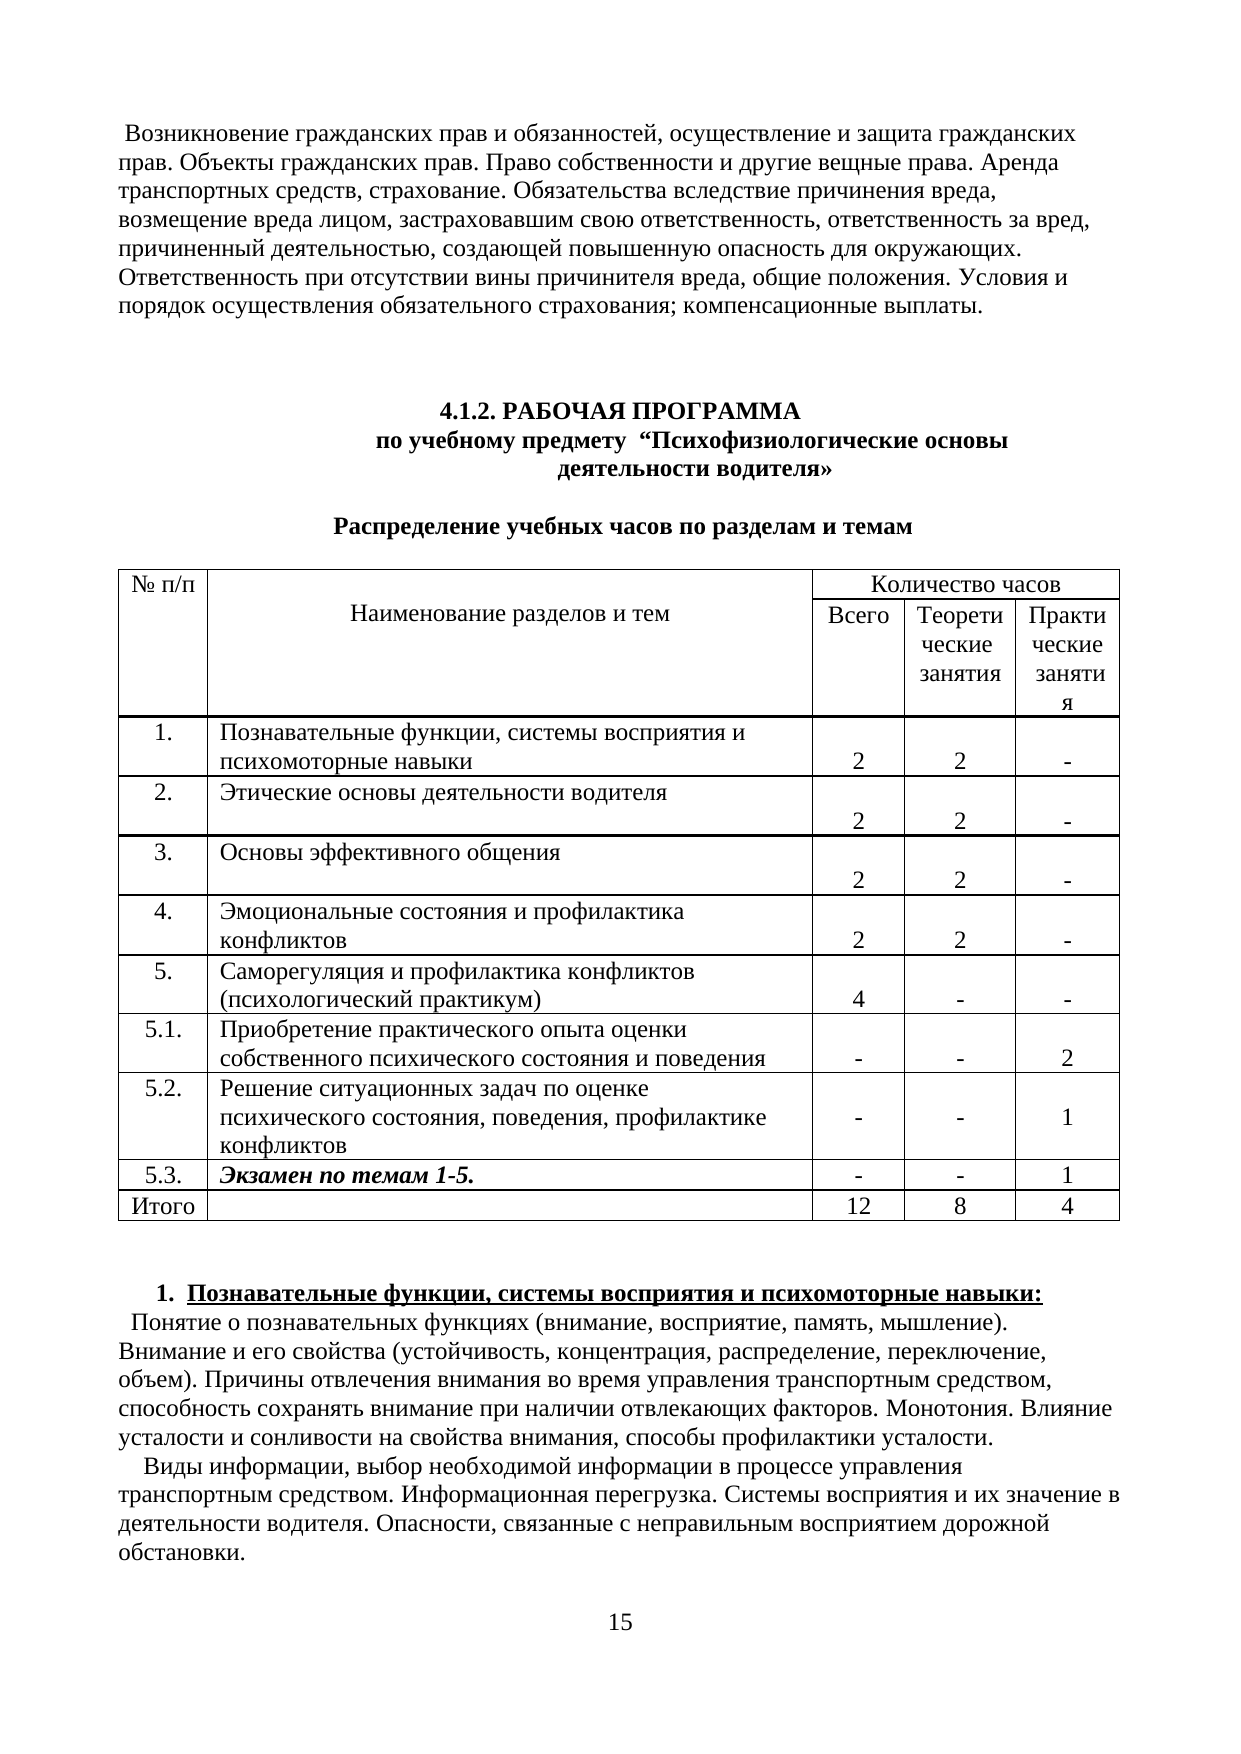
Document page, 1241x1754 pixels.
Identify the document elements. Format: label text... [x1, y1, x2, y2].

table_cell - [1016, 956, 1119, 1013]
table_cell 1 [1016, 1160, 1119, 1189]
table_cell 5. [119, 956, 207, 1013]
table_cell 2 [905, 896, 1015, 954]
table_cell 2 [813, 718, 904, 775]
table_header № п/п [119, 570, 207, 715]
table_cell 4 [1016, 1191, 1119, 1220]
table_cell Итого [119, 1191, 207, 1220]
table_cell 2 [1016, 1014, 1119, 1072]
list Возникновение гражданских прав и обязанностей, осуществление и защита гражданских прав. Объекты гражданских прав. Право собственности и другие вещные права. Аренда транспортных средств, страхование. Обязательства вследствие причинения вреда, возмещение вреда лицом, застраховавшим свою ответственность, ответственность за вред, причиненный деятельностью, создающей повышенную опасность для окружающих. Ответственность при отсутствии вины причинителя вреда, общие положения. Условия и порядок осуществления обязательного страхования; компенсационные выплаты. [118, 118, 1122, 319]
text Распределение учебных часов по разделам и темам [118, 511, 1122, 540]
table_cell Приобретение практического опыта оценки собственного психического состояния и поведения [208, 1014, 812, 1072]
table_cell - [905, 1160, 1015, 1189]
table_cell 2 [813, 837, 904, 894]
table_cell - [905, 956, 1015, 1013]
table_header Количество часов [813, 570, 1119, 598]
table_cell - [1016, 837, 1119, 894]
table_cell 12 [813, 1191, 904, 1220]
table_cell 1 [1016, 1073, 1119, 1159]
table_cell 5.1. [119, 1014, 207, 1072]
table_cell Основы эффективного общения [208, 837, 812, 894]
table_cell - [905, 1073, 1015, 1159]
table_cell 2 [813, 896, 904, 954]
table_cell - [813, 1073, 904, 1159]
list Виды информации, выбор необходимой информации в процессе управления транспортным средством. Информационная перегрузка. Системы восприятия и их значение в деятельности водителя. Опасности, связанные с неправильным восприятием дорожной обстановки. [118, 1451, 1122, 1566]
table_cell 5.3. [119, 1160, 207, 1189]
table_cell - [813, 1014, 904, 1072]
table_cell [208, 1191, 812, 1220]
table_cell - [1016, 718, 1119, 775]
table_cell 5.2. [119, 1073, 207, 1159]
table_cell Экзамен по темам 1-5. [208, 1160, 812, 1189]
table_cell Саморегуляция и профилактика конфликтов (психологический практикум) [208, 956, 812, 1013]
table_cell Познавательные функции, системы восприятия и психомоторные навыки [208, 718, 812, 775]
table_cell - [1016, 896, 1119, 954]
table_cell Практические занятия [1016, 600, 1119, 715]
table_header Наименование разделов и тем [208, 570, 812, 715]
table_cell - [905, 1014, 1015, 1072]
table_cell Этические основы деятельности водителя [208, 777, 812, 834]
table_cell 8 [905, 1191, 1015, 1220]
text 4.1.2. РАБОЧАЯ ПРОГРАММА [118, 396, 1122, 425]
table_cell - [813, 1160, 904, 1189]
table_cell - [1016, 777, 1119, 834]
table_cell Теоретические занятия [905, 600, 1015, 715]
list Понятие о познавательных функциях (внимание, восприятие, память, мышление). Внимание и его свойства (устойчивость, концентрация, распределение, переключение, объем). Причины отвлечения внимания во время управления транспортным средством, способность сохранять внимание при наличии отвлекающих факторов. Монотония. Влияние усталости и сонливости на свойства внимания, способы профилактики усталости. [118, 1307, 1122, 1451]
table_cell 3. [119, 837, 207, 894]
table_cell 4. [119, 896, 207, 954]
table_cell 4 [813, 956, 904, 1013]
table_cell 2 [905, 777, 1015, 834]
list 1. Познавательные функции, системы восприятия и психомоторные навыки: [118, 1278, 1122, 1307]
table_cell 2 [905, 837, 1015, 894]
table_cell 2 [905, 718, 1015, 775]
table_cell 2. [119, 777, 207, 834]
list деятельности водителя» [231, 453, 1122, 482]
table_cell Эмоциональные состояния и профилактика конфликтов [208, 896, 812, 954]
table_cell Всего [813, 600, 904, 715]
list по учебному предмету “Психофизиологические основы [231, 425, 1122, 453]
table_cell Решение ситуационных задач по оценке психического состояния, поведения, профилактике конфликтов [208, 1073, 812, 1159]
table_cell 1. [119, 718, 207, 775]
table_cell 2 [813, 777, 904, 834]
